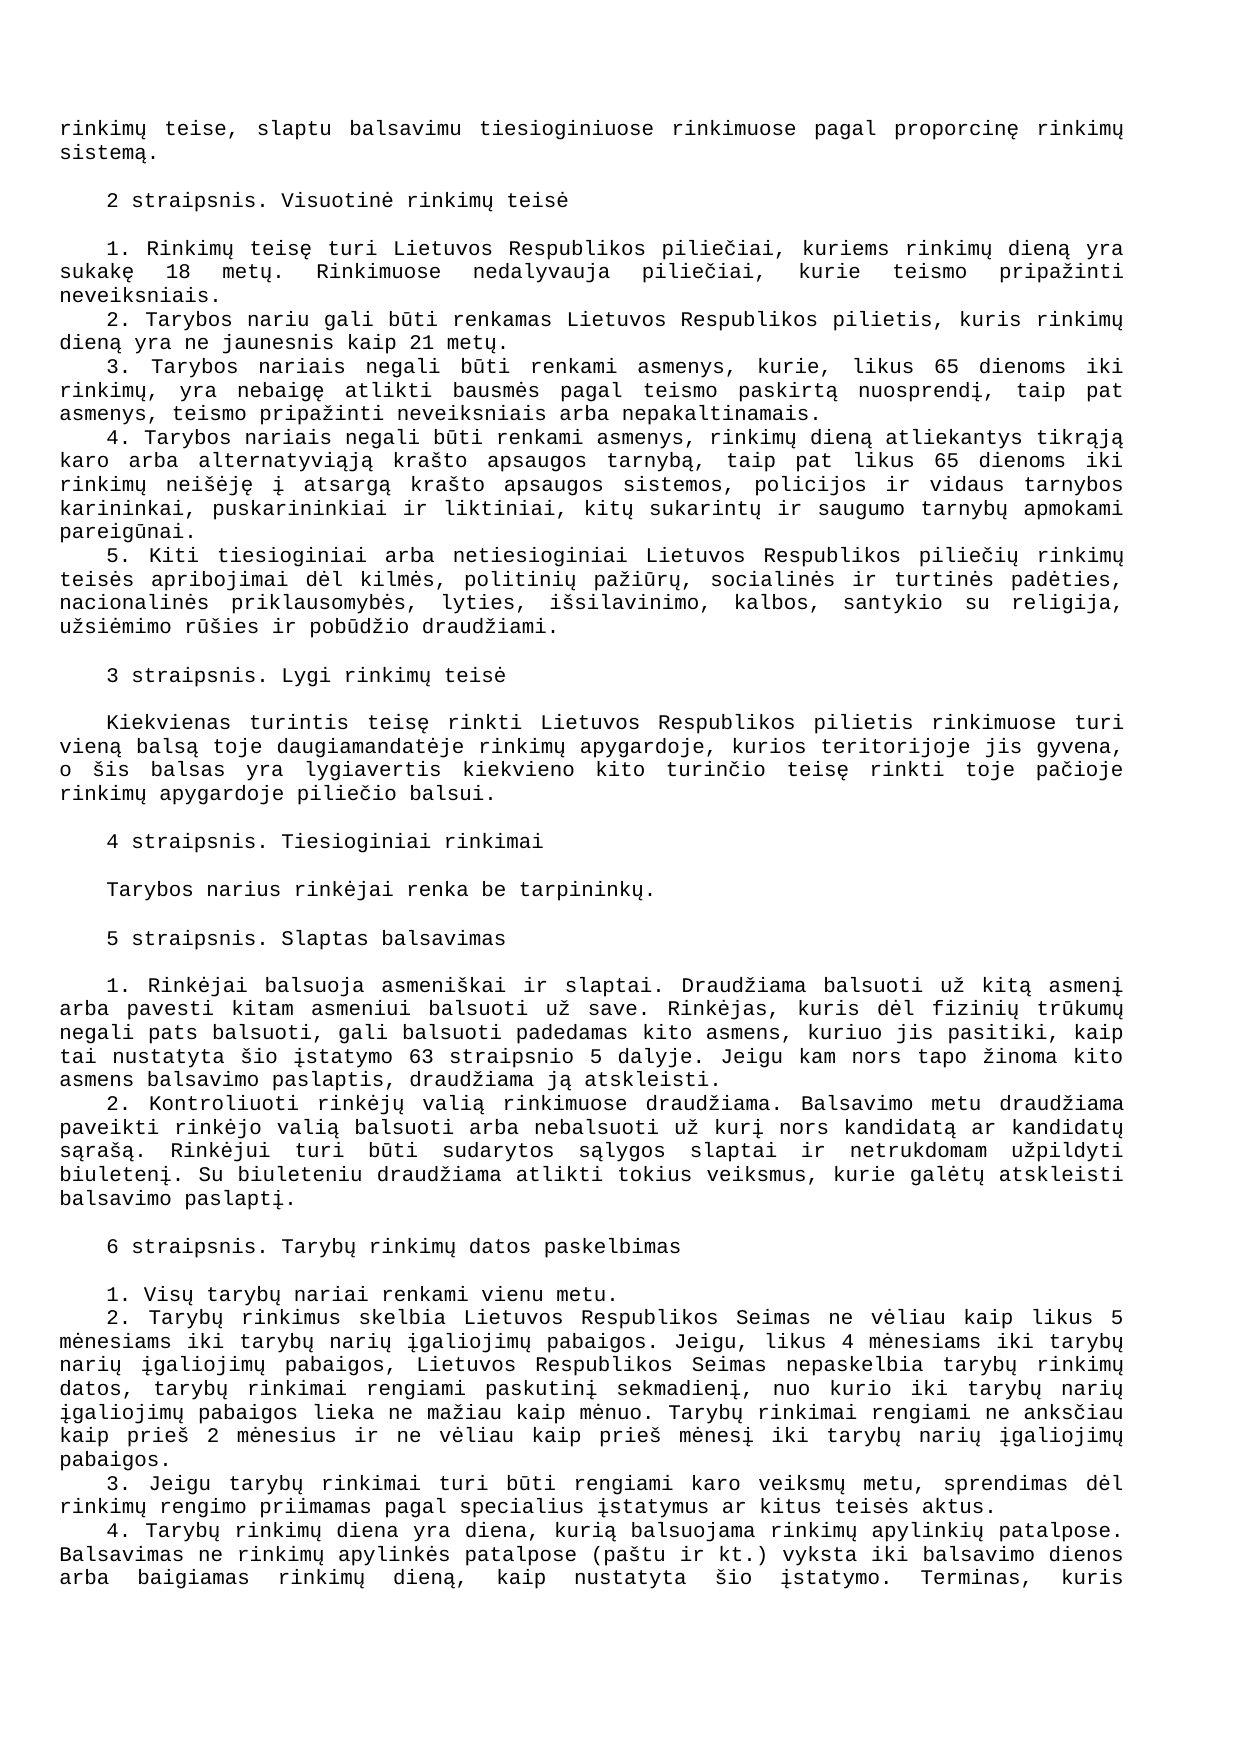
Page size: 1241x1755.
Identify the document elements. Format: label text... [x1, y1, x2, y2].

text 2 straipsnis. Visuotinė rinkimų teisė [59, 190, 1124, 214]
text 2. Kontroliuoti rinkėjų valią rinkimuose draudžiama. Balsavimo metu draudžiama paveikti rinkėjo valią balsuoti arba nebalsuoti už kurį nors kandidatą ar kandidatų sąrašą. Rinkėjui turi būti sudarytos sąlygos slaptai ir netrukdomam užpildyti biuletenį. Su biuleteniu draudžiama atlikti tokius veiksmus, kurie galėtų atskleisti balsavimo paslaptį. [59, 1093, 1124, 1211]
text 5. Kiti tiesioginiai arba netiesioginiai Lietuvos Respublikos piliečių rinkimų teisės apribojimai dėl kilmės, politinių pažiūrų, socialinės ir turtinės padėties, nacionalinės priklausomybės, lyties, išsilavinimo, kalbos, santykio su religija, užsiėmimo rūšies ir pobūdžio draudžiami. [59, 545, 1124, 640]
text rinkimų teise, slaptu balsavimu tiesioginiuose rinkimuose pagal proporcinę rinkimų sistemą. [59, 118, 1124, 165]
text 1. Rinkimų teisę turi Lietuvos Respublikos piliečiai, kuriems rinkimų dieną yra sukakę 18 metų. Rinkimuose nedalyvauja piliečiai, kurie teismo pripažinti neveiksniais. [59, 238, 1124, 309]
text 4 straipsnis. Tiesioginiai rinkimai [59, 832, 1124, 855]
text Kiekvienas turintis teisę rinkti Lietuvos Respublikos pilietis rinkimuose turi vieną balsą toje daugiamandatėje rinkimų apygardoje, kurios teritorijoje jis gyvena, o šis balsas yra lygiavertis kiekvieno kito turinčio teisę rinkti toje pačioje rinkimų apygardoje piliečio balsui. [59, 712, 1124, 807]
text Tarybos narius rinkėjai renka be tarpininkų. [59, 879, 1124, 902]
text 6 straipsnis. Tarybų rinkimų datos paskelbimas [59, 1236, 1124, 1260]
text 1. Rinkėjai balsuoja asmeniškai ir slaptai. Draudžiama balsuoti už kitą asmenį arba pavesti kitam asmeniui balsuoti už save. Rinkėjas, kuris dėl fizinių trūkumų negali pats balsuoti, gali balsuoti padedamas kito asmens, kuriuo jis pasitiki, kaip tai nustatyta šio įstatymo 63 straipsnio 5 dalyje. Jeigu kam nors tapo žinoma kito asmens balsavimo paslaptis, draudžiama ją atskleisti. [59, 975, 1124, 1093]
text 3 straipsnis. Lygi rinkimų teisė [59, 665, 1124, 688]
text 2. Tarybos nariu gali būti renkamas Lietuvos Respublikos pilietis, kuris rinkimų dieną yra ne jaunesnis kaip 21 metų. [59, 309, 1124, 356]
text 5 straipsnis. Slaptas balsavimas [59, 927, 1124, 951]
text 3. Tarybos nariais negali būti renkami asmenys, kurie, likus 65 dienoms iki rinkimų, yra nebaigę atlikti bausmės pagal teismo paskirtą nuosprendį, taip pat asmenys, teismo pripažinti neveiksniais arba nepakaltinamais. [59, 356, 1124, 427]
text 2. Tarybų rinkimus skelbia Lietuvos Respublikos Seimas ne vėliau kaip likus 5 mėnesiams iki tarybų narių įgaliojimų pabaigos. Jeigu, likus 4 mėnesiams iki tarybų narių įgaliojimų pabaigos, Lietuvos Respublikos Seimas nepaskelbia tarybų rinkimų datos, tarybų rinkimai rengiami paskutinį sekmadienį, nuo kurio iki tarybų narių įgaliojimų pabaigos lieka ne mažiau kaip mėnuo. Tarybų rinkimai rengiami ne anksčiau kaip prieš 2 mėnesius ir ne vėliau kaip prieš mėnesį iki tarybų narių įgaliojimų pabaigos. [59, 1307, 1124, 1473]
text 1. Visų tarybų nariai renkami vienu metu. [59, 1283, 1124, 1307]
text 4. Tarybų rinkimų diena yra diena, kurią balsuojama rinkimų apylinkių patalpose. Balsavimas ne rinkimų apylinkės patalpose (paštu ir kt.) vyksta iki balsavimo dienos arba baigiamas rinkimų dieną, kaip nustatyta šio įstatymo. Terminas, kuris [59, 1520, 1124, 1591]
text 4. Tarybos nariais negali būti renkami asmenys, rinkimų dieną atliekantys tikrąją karo arba alternatyviąją krašto apsaugos tarnybą, taip pat likus 65 dienoms iki rinkimų neišėję į atsargą krašto apsaugos sistemos, policijos ir vidaus tarnybos karininkai, puskarininkiai ir liktiniai, kitų sukarintų ir saugumo tarnybų apmokami pareigūnai. [59, 427, 1124, 545]
text 3. Jeigu tarybų rinkimai turi būti rengiami karo veiksmų metu, sprendimas dėl rinkimų rengimo priimamas pagal specialius įstatymus ar kitus teisės aktus. [59, 1473, 1124, 1520]
